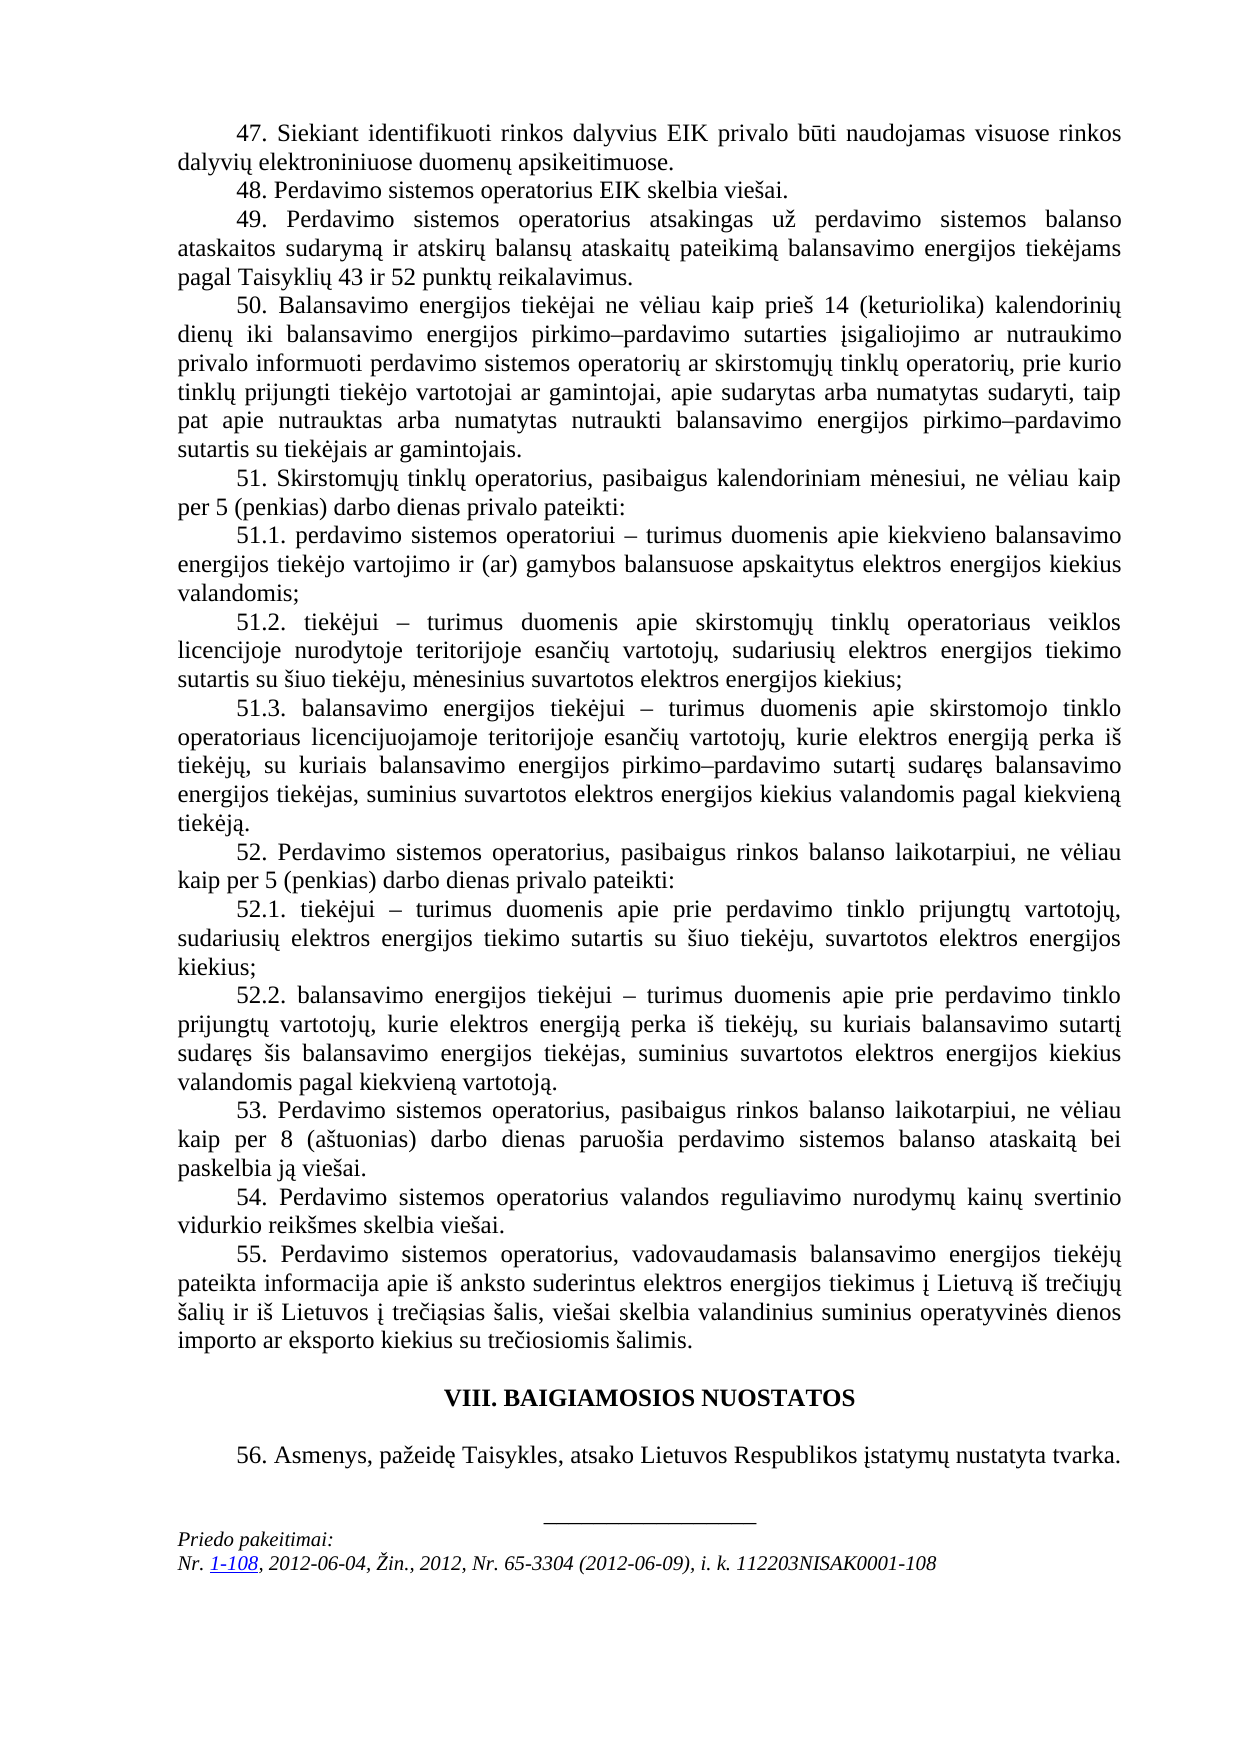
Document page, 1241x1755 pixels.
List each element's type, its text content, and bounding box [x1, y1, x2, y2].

text VIII. BAIGIAMOSIOS NUOSTATOS [177, 1383, 1122, 1412]
text 49. Perdavimo sistemos operatorius atsakingas už perdavimo sistemos balanso ataskaitos sudarymą ir atskirų balansų ataskaitų pateikimą balansavimo energijos tiekėjams pagal Taisyklių 43 ir 52 punktų reikalavimus. [177, 204, 1122, 291]
text 51. Skirstomųjų tinklų operatorius, pasibaigus kalendoriniam mėnesiui, ne vėliau kaip per 5 (penkias) darbo dienas privalo pateikti: [177, 463, 1122, 521]
text Nr. 1-108, 2012-06-04, Žin., 2012, Nr. 65-3304 (2012-06-09), i. k. 112203NISAK0001-108 [177, 1551, 1122, 1575]
text 56. Asmenys, pažeidę Taisykles, atsako Lietuvos Respublikos įstatymų nustatyta tvarka. [177, 1441, 1122, 1469]
text 55. Perdavimo sistemos operatorius, vadovaudamasis balansavimo energijos tiekėjų pateikta informacija apie iš anksto suderintus elektros energijos tiekimus į Lietuvą iš trečiųjų šalių ir iš Lietuvos į trečiąsias šalis, viešai skelbia valandinius suminius operatyvinės dienos importo ar eksporto kiekius su trečiosiomis šalimis. [177, 1239, 1122, 1354]
text 52. Perdavimo sistemos operatorius, pasibaigus rinkos balanso laikotarpiui, ne vėliau kaip per 5 (penkias) darbo dienas privalo pateikti: [177, 837, 1122, 894]
text 51.2. tiekėjui – turimus duomenis apie skirstomųjų tinklų operatoriaus veiklos licencijoje nurodytoje teritorijoje esančių vartotojų, sudariusių elektros energijos tiekimo sutartis su šiuo tiekėju, mėnesinius suvartotos elektros energijos kiekius; [177, 607, 1122, 693]
text 52.1. tiekėjui – turimus duomenis apie prie perdavimo tinklo prijungtų vartotojų, sudariusių elektros energijos tiekimo sutartis su šiuo tiekėju, suvartotos elektros energijos kiekius; [177, 894, 1122, 981]
text 48. Perdavimo sistemos operatorius EIK skelbia viešai. [177, 176, 1122, 204]
text 53. Perdavimo sistemos operatorius, pasibaigus rinkos balanso laikotarpiui, ne vėliau kaip per 8 (aštuonias) darbo dienas paruošia perdavimo sistemos balanso ataskaitą bei paskelbia ją viešai. [177, 1096, 1122, 1182]
text _________________ [177, 1498, 1122, 1527]
text 47. Siekiant identifikuoti rinkos dalyvius EIK privalo būti naudojamas visuose rinkos dalyvių elektroniniuose duomenų apsikeitimuose. [177, 118, 1122, 176]
text 50. Balansavimo energijos tiekėjai ne vėliau kaip prieš 14 (keturiolika) kalendorinių dienų iki balansavimo energijos pirkimo–pardavimo sutarties įsigaliojimo ar nutraukimo privalo informuoti perdavimo sistemos operatorių ar skirstomųjų tinklų operatorių, prie kurio tinklų prijungti tiekėjo vartotojai ar gamintojai, apie sudarytas arba numatytas sudaryti, taip pat apie nutrauktas arba numatytas nutraukti balansavimo energijos pirkimo–pardavimo sutartis su tiekėjais ar gamintojais. [177, 291, 1122, 463]
text 52.2. balansavimo energijos tiekėjui – turimus duomenis apie prie perdavimo tinklo prijungtų vartotojų, kurie elektros energiją perka iš tiekėjų, su kuriais balansavimo sutartį sudaręs šis balansavimo energijos tiekėjas, suminius suvartotos elektros energijos kiekius valandomis pagal kiekvieną vartotoją. [177, 981, 1122, 1096]
text 51.1. perdavimo sistemos operatoriui – turimus duomenis apie kiekvieno balansavimo energijos tiekėjo vartojimo ir (ar) gamybos balansuose apskaitytus elektros energijos kiekius valandomis; [177, 521, 1122, 607]
text 51.3. balansavimo energijos tiekėjui – turimus duomenis apie skirstomojo tinklo operatoriaus licencijuojamoje teritorijoje esančių vartotojų, kurie elektros energiją perka iš tiekėjų, su kuriais balansavimo energijos pirkimo–pardavimo sutartį sudaręs balansavimo energijos tiekėjas, suminius suvartotos elektros energijos kiekius valandomis pagal kiekvieną tiekėją. [177, 693, 1122, 837]
text Priedo pakeitimai: [177, 1527, 1122, 1551]
text 54. Perdavimo sistemos operatorius valandos reguliavimo nurodymų kainų svertinio vidurkio reikšmes skelbia viešai. [177, 1182, 1122, 1239]
